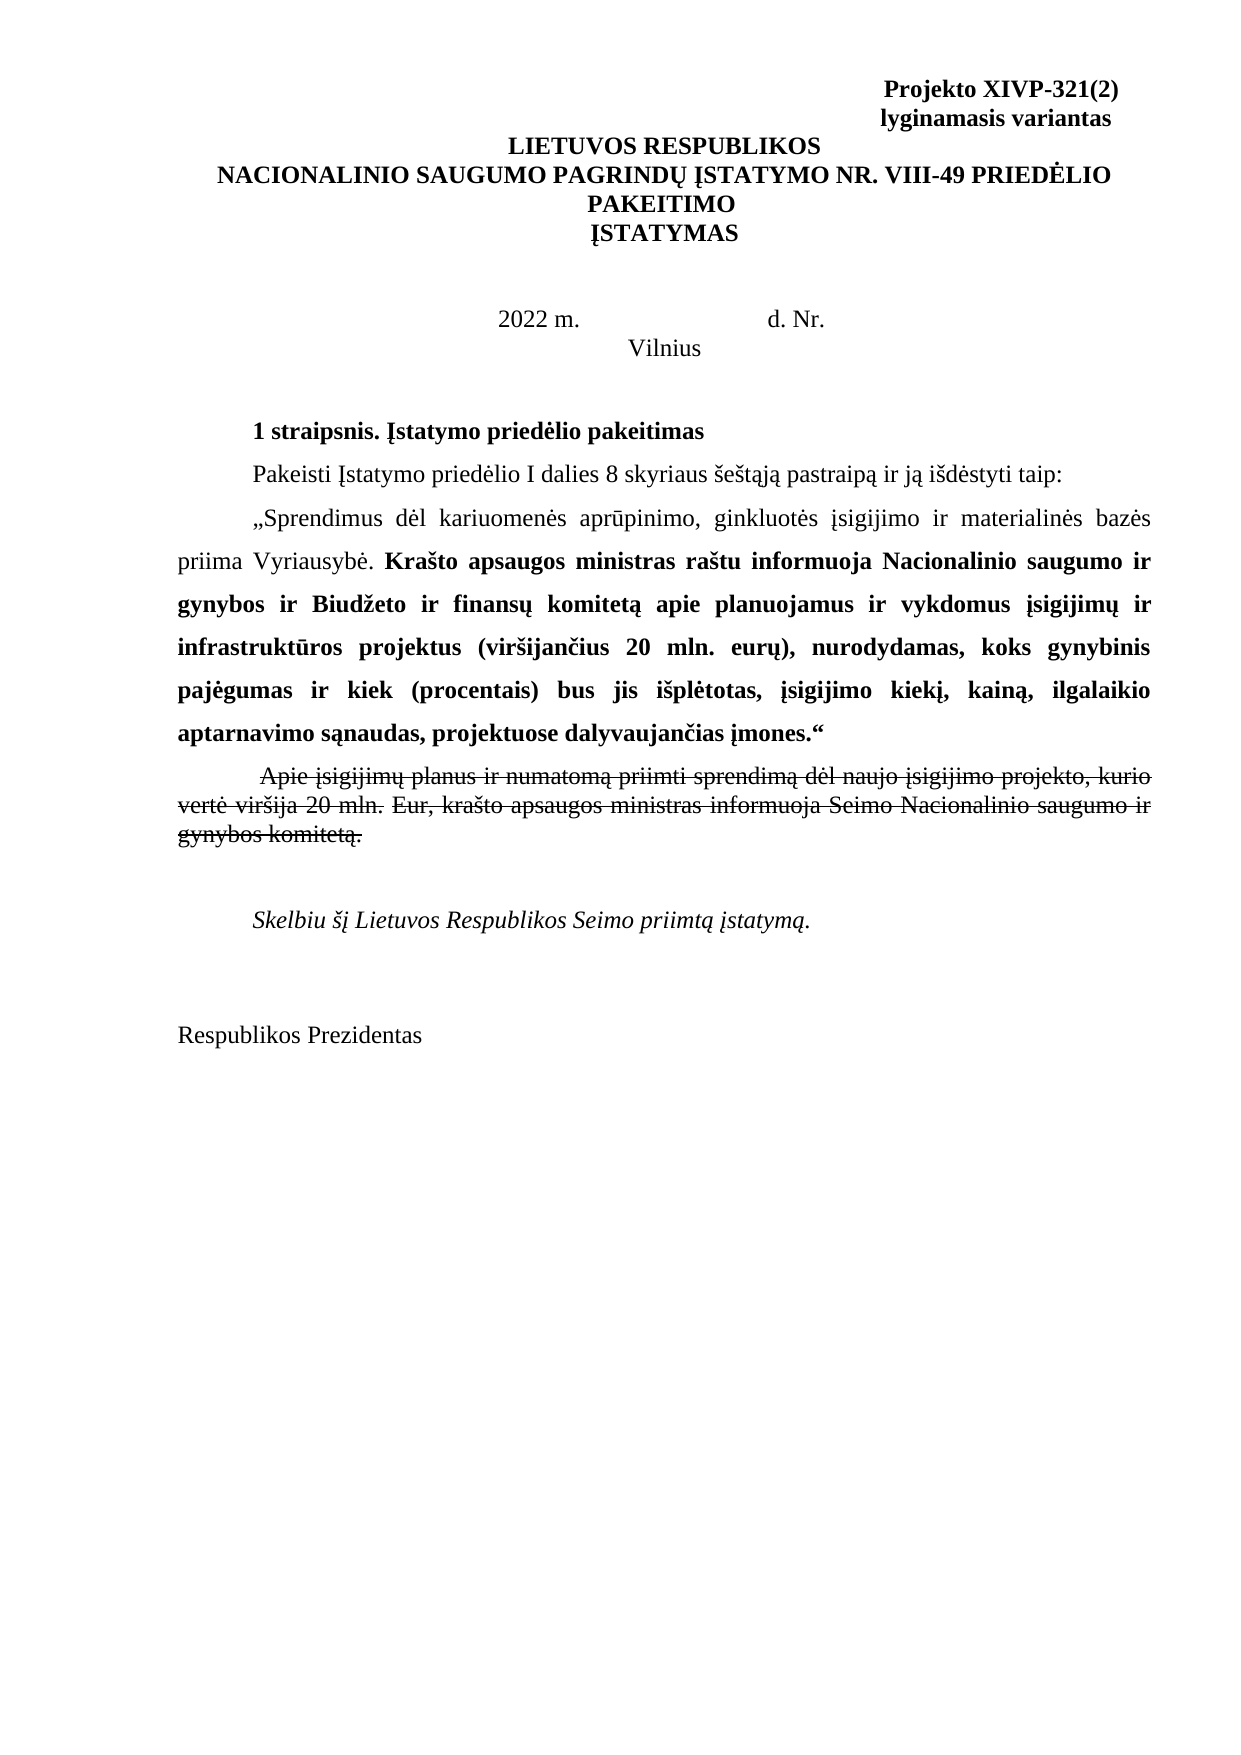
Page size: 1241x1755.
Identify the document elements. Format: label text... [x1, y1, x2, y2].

text 2022 m. d. Nr. [177, 304, 1152, 333]
text LIETUVOS RESPUBLIKOS [177, 131, 1152, 160]
text 1 straipsnis. Įstatymo priedėlio pakeitimas [177, 416, 1152, 445]
text ĮSTATYMAS [177, 218, 1152, 246]
text Respublikos Prezidentas [177, 1020, 1152, 1049]
text „Sprendimus dėl kariuomenės aprūpinimo, ginkluotės įsigijimo ir materialinės bazės priima Vyriausybė. Krašto apsaugos ministras raštu informuoja Nacionalinio saugumo ir gynybos ir Biudžeto ir finansų komitetą apie planuojamus ir vykdomus įsigijimų ir infrastruktūros projektus (viršijančius 20 mln. eurų), nurodydamas, koks gynybinis pajėgumas ir kiek (procentais) bus jis išplėtotas, įsigijimo kiekį, kainą, ilgalaikio aptarnavimo sąnaudas, projektuose dalyvaujančias įmones.“ [177, 503, 1152, 747]
text NACIONALINIO SAUGUMO PAGRINDŲ ĮSTATYMO NR. VIII-49 PRIEDĖLIO PAKEITIMO [177, 160, 1152, 218]
text Pakeisti Įstatymo priedėlio I dalies 8 skyriaus šeštąją pastraipą ir ją išdėstyti taip: [177, 459, 1152, 488]
text Skelbiu šį Lietuvos Respublikos Seimo priimtą įstatymą. [177, 905, 1152, 934]
text Apie įsigijimų planus ir numatomą priimti sprendimą dėl naujo įsigijimo projekto, kurio vertė viršija 20 mln. Eur, krašto apsaugos ministras informuoja Seimo Nacionalinio saugumo ir gynybos komitetą. [177, 761, 1152, 848]
text Vilnius [177, 333, 1152, 361]
